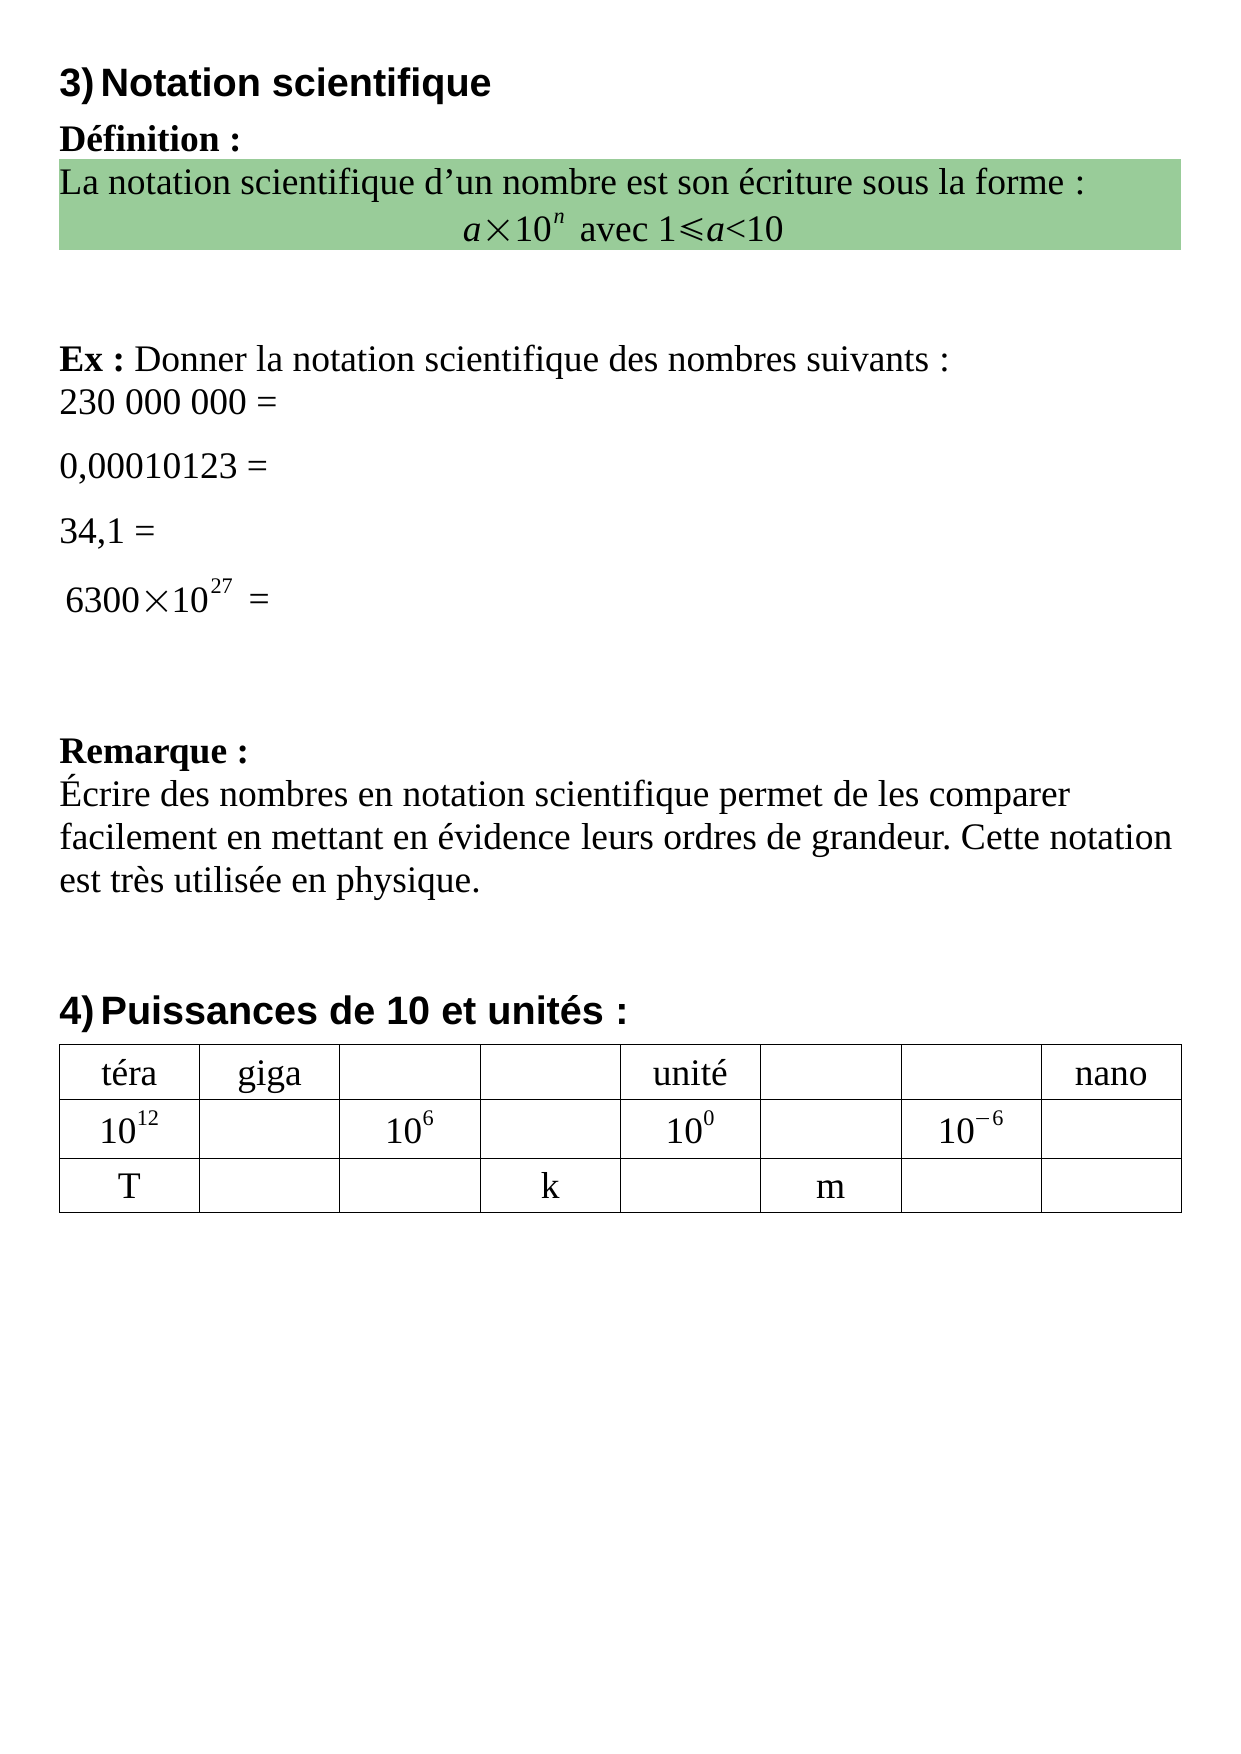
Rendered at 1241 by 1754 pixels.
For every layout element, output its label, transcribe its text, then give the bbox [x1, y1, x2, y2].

table_cell [340, 1100, 480, 1158]
table_header téra [60, 1045, 199, 1099]
text = [59, 573, 1181, 620]
table_cell [340, 1159, 480, 1212]
table_cell k [481, 1159, 620, 1212]
table_header [340, 1045, 480, 1099]
text Définition : [59, 116, 1181, 159]
text Remarque : [59, 728, 1181, 771]
table_header nano [1042, 1045, 1181, 1099]
table_cell [621, 1100, 760, 1158]
table_header giga [200, 1045, 339, 1099]
table_cell [1042, 1159, 1181, 1212]
text 34,1 = [59, 508, 1181, 552]
table_header [761, 1045, 901, 1099]
text 230 000 000 = [59, 379, 1181, 422]
table_cell [481, 1100, 620, 1158]
list Puissances de 10 et unités : [59, 987, 1181, 1032]
table_cell [902, 1159, 1041, 1212]
list Notation scientifique [59, 59, 1181, 105]
table_header [481, 1045, 620, 1099]
table_cell m [761, 1159, 901, 1212]
table_cell T [60, 1159, 199, 1212]
text 0,00010123 = [59, 444, 1181, 487]
table_cell [621, 1159, 760, 1212]
table_cell [200, 1100, 339, 1158]
table_header unité [621, 1045, 760, 1099]
text Ex : Donner la notation scientifique des nombres suivants : [59, 336, 1181, 379]
table_cell [60, 1100, 199, 1158]
table_cell [761, 1100, 901, 1158]
table_header [902, 1045, 1041, 1099]
table_cell [200, 1159, 339, 1212]
text Écrire des nombres en notation scientifique permet de les comparer facilement en mettant en évidence leurs ordres de grandeur. Cette notation est très utilisée en physique. [59, 771, 1181, 901]
text La notation scientifique d’un nombre est son écriture sous la forme : [59, 159, 1181, 203]
text avec 1a<10 [59, 203, 1181, 250]
table_cell [1042, 1100, 1181, 1158]
table_cell [902, 1100, 1041, 1158]
